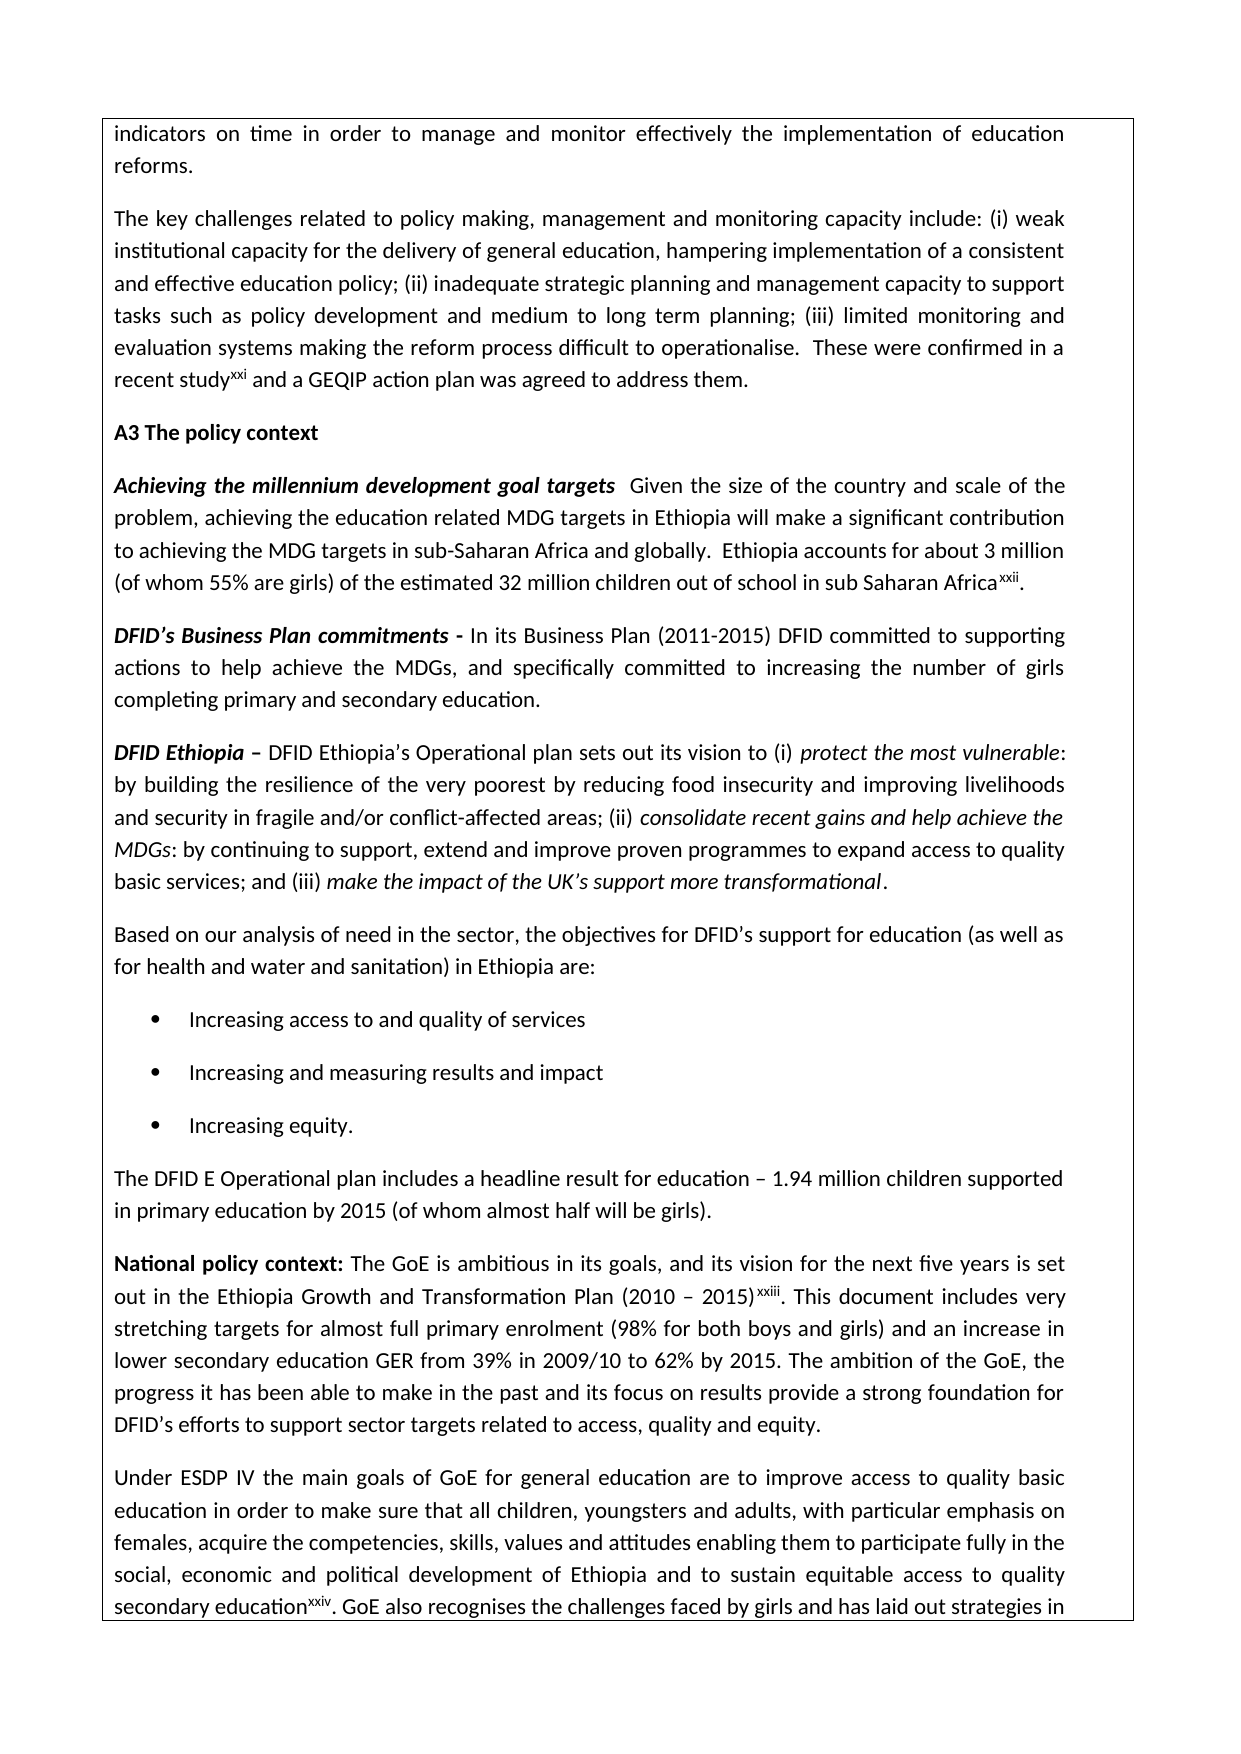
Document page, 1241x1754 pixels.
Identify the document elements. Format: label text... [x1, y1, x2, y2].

table_header A. Context and need for DFID intervention A1 The Ethiopian Context Ethiopia matters to the UK for a range of development, foreign policy and security priorities. It is populous, poor, vulnerable but comparatively stable in the Horn of Africa. From a low base, Ethiopia’s growth and expansion of basic services in recent years have been among the most impressive in Africa. The UK Government has an opportunity to make our support more transformational and accelerate Ethiopia’s graduation from aid dependency. The Government of Ethiopia (GoE) is capable and committed to growth and development, and is a proven partner in making rapid progress towards the Millennium Development Goals (MDGs). But its approach to political governance presents both substantive challenges to sustainable development and reputational risks to partners. Ethiopia lies at the heart of an unstable region that has experienced almost continuous conflict and environmental shocks in recent decades. Ethiopia and its neighbours – including Somalia, Sudan and Eritrea – languish at the bottom of the Human Development Index. Poverty and instability in the Horn of Africa are among the drivers of migration to Europe, and also contribute to an environment in which fundamentalism and radicalisation can prosper. UK interests in the region include progress towards the MDGs, resolving conflict, bolstering stability, accelerating sustainable growth and development, mitigating the impact of climate change, tackling migration, and countering terrorism. A stable, secure and prosperous Ethiopia is critical to UK interests. Ethiopia has come a long way in a short time, and has achieved stability through decentralised regional government. But Ethiopia has yet to successfully manage its democratic transition. The Ethiopian People’s Revolutionary Democratic Front (EPRDF) took power in 1991 and have held it since then. Ethiopia has a capable government that is demonstrably committed to addressing poverty, with an impressive record of pro-poor spending, sound financial management and relatively little corruption. Prime Minister Meles and others in GoE play a role on global issues, including climate change, reform of the international financial architecture, and global health. Ethiopia has made impressive progress towards the MDGs. In the last five years, with substantial support from the UK and others, Ethiopia has: halved the incidence of malaria; deployed 32,000 more health extension workers; doubled the immunisation rate; rolled out an innovative social safety net to protect almost 8 million of the most vulnerable people; and put 4 million more children in primary school. Strong macroeconomic leadership has helped Ethiopia achieve annual growth of over 7 per cent for the last decade. GoE’s new Growth and Transformation Plan (GTP) targets a doubling of the economy and achievement of the MDGs by 2015, and a greater (if still limited) role for the private sector and accelerated industrialisation. The GTP provides a platform to align UK support with GoE’s ambitions, make it more transformational, and accelerate Ethiopia’s graduation from aid dependency. Despite recent progress, Ethiopia remains one of the world’s poorest countries, with more than 30 million people living in extreme poverty. It is comparatively under-aided, receiving less than the African average per capita aid (still ranking in the bottom quartile). Aid per capita levels are the fifth smallest among the 17 current DFID priority countries in Africa.. Strong progress towards some of the MDGs is from a very low base, and will be difficult to maintain as the needs of harder to reach populations are prioritised. Population momentum will see the current estimated population of 83 million people rise to around 120 million by 2030, which is likely to be accompanied by rapid urban growth. Ethnic nationalism and underdevelopment fuel instability and insurgency in parts of the Ethiopian periphery, threatening the delivery of Ethiopia’s development objectives. External shocks, including climate change and fluctuating commodity prices, threaten growth. Ethiopia was badly affected by the oil and food price shocks in 2008, and will find it difficult to avoid price rises as global prices rise again in early 2011. A2 The Ethiopian Education context Increasing access to and quality of education has been one of the priorities of the GoE in the last five years and impressive progress has been made, however this was from a very low baseline. The GoE prepared the National Education and Training Policy (ETP) in 1994, and within this framework of the ETP launched the first five year Education Sector Development Program (ESDP I) in 1997 as part of a twenty-year education sector plan. As a result of a series of important organizational, financial and programmatic measures, the target set for ESDP I of raising primary enrollment from 3.7 million to 7 million was surpassed with enrollment reaching 8.1 million in 2000/01. By 2010/11 primary enrolment had reached 16.7 million (85% Net Enrolment Rate - NER). The number of out of school children dropped from 6.5 million to around 3 million between 1999 and 2008. Enrolment of girls has shown a steady increase with the gender parity index (girl to boy ratio) now standing at 0.94 in primary. First cycle secondary enrollment trends show significant increases (Gross Enrolment Ratio – GER - from 17.1% in 2001/02 to 38% overall and 35% for girls in 2010/11) and although second cycle secondary enrolment is low (GER of 8% overall and 7% for girls in 2010/11), it is increasing. These achievements have been remarkable and have occurred at the same time as a major expansion of both the Technical and Vocational Education and Training (TVET) and higher education sub-sectors. Table 1 below shows the progress Ethiopia has made in the last decade on key indicators and how they compare with the average for countries in Sub Saharan Africa. Table 1 Education indicators Ethiopian and Sub Saharan Africa (SSA) Average (Source: Education for All Global Monitoring Report, Statistical Tables 2011) Despite these remarkable achievements in expanding access to schooling, especially for girls, some real challenges remain. The Quality of education has not kept pace with the expansion, and in some cases has deteriorated: The 2007 National Learning Assessment (NLA) shows 50% of sampled students below basic proficiency in grade 4 and 60% in grade 8 (boys performed better than girls across subjects) These results were worse than the average scores achieved in 2003 (see figure 1 below). The 2010 NLA shows 63.7% of sampled students below a basic level of achievement/proficiency in grade 10 and 55% in grade 12 (boys performed better than girls in all subjects) The 2010 Early Grade Reading Assessment shows that at least 80% of students were not reading at the expected oral fluency rate in their mother tongue (rural girls consistently performed below boys) Completion rates at grade 5 are 75% and 48% at grade 8 (Lower for girls in both grades) Drop out rate in primary is 60% (2007) compared to a Sub Saharan average of 30% Survival rate to grade 5 is 47%(2007) compared to a Sub Saharan average of 72% Figure 1: Grade 4 and Grade 8 NLA Results: 2001, 2004 and 2007 Access to education is not equitable as better resourced schools are generally located in urban areas and bigger more developed regions. Additionally, some children face barriers to accessing education especially females, the “most vulnerable children”, poor students and children in pastoral areas (e.g. Somali and Afar where GER is significantly lower than the national average). Access to secondary education is still low (GER is 38%). Girls’ enrolment and completion rates lag behind those of boys, especially in secondary school and beyond. Inequalities in access to quality education are widespread. There are socio-cultural barriers to participation in education (especially for girls in rural areas) such as poverty and food insecurity, child labour both at home and commercially, distance (especially to secondary school), early marriage, and a pastoralist way of life. There are also financial constraints with households paying a large share of non-salary recurrent education expenditures. Attempts have been made to widen access through Alternative basic Education Centres (small community schools with flexible calendars and locally recruited facilitators). Although the quality of the provision is often poor, and ABEs are not always in tune with the lifestyles of mobile populations, over 800,000 children (36,000 girls) are now reached through this modality. Conflict and insecurity limit access to a number of woredas, particularly in Somali Region, for government workers, and NGOs alike. Useful lessons have been learned about how services can be strengthened in conflict areas through the Somali Education pilot and these are being rolled out in a separate service delivery programme under the umbrella of the Peace and Development Programme (PDP). Education is grossly under-funded As Figure 2 below shows available financing is not commensurate with the scale of the challenge. During the first four years of ESDP III the gap between forecasted expenditure in the five year plan and actual expenditure averaged around 2 billion birr annually ($117 million at current exchange rates) In addition, a high proportion of the education budget (over 95 % in primary and 87% in secondary) is allocated for salary expenditure constraining the availability and predictability of resources for other inputs critical to support effective teaching and learning (e.g., training, textbooks and other materials, assessment, monitoring and evaluation systems, etc.) to enhance learning outcomes. GEQIP has improved the situation with non salary expenditure share now accounting for 15% of recurrent expenditure overall (based on figures provided in the 2010 GEQIP mid-term review) , but it will be a challenge to maintain as the system continues to expand to reach the most marginalised groups. Alternative Basic Education Centres are a low cost solution to tackling inequities in access but there are challenges with respect to their quality and flexibility. Resources for basic services are very limited. While phase one of GEQIP was re-appraised to cost $455 million only $337 million is currently available. Failure to fill the funding gap will mean that GoE will not be able to fully implement elements of the education program. The capacity to plan, manage and monitor is weak. In Ethiopia, the management and financing of primary and secondary education is the responsibility of regions and woredas based on the national policy and standards developed and approved by the Ministry of Education (MOE). However, some regional and woreda governments have weak capacity to gather and report on key performance indicators on time in order to manage and monitor effectively the implementation of education reforms. The key challenges related to policy making, management and monitoring capacity include: (i) weak institutional capacity for the delivery of general education, hampering implementation of a consistent and effective education policy; (ii) inadequate strategic planning and management capacity to support tasks such as policy development and medium to long term planning; (iii) limited monitoring and evaluation systems making the reform process difficult to operationalise. These were confirmed in a recent study and a GEQIP action plan was agreed to address them. A3 The policy context Achieving the millennium development goal targets Given the size of the country and scale of the problem, achieving the education related MDG targets in Ethiopia will make a significant contribution to achieving the MDG targets in sub-Saharan Africa and globally. Ethiopia accounts for about 3 million (of whom 55% are girls) of the estimated 32 million children out of school in sub Saharan Africa. DFID’s Business Plan commitments - In its Business Plan (2011-2015) DFID committed to supporting actions to help achieve the MDGs, and specifically committed to increasing the number of girls completing primary and secondary education. DFID Ethiopia – DFID Ethiopia’s Operational plan sets out its vision to (i) protect the most vulnerable: by building the resilience of the very poorest by reducing food insecurity and improving livelihoods and security in fragile and/or conflict-affected areas; (ii) consolidate recent gains and help achieve the MDGs: by continuing to support, extend and improve proven programmes to expand access to quality basic services; and (iii) make the impact of the UK’s support more transformational. Based on our analysis of need in the sector, the objectives for DFID’s support for education (as well as for health and water and sanitation) in Ethiopia are: Increasing access to and quality of services Increasing and measuring results and impact Increasing equity. The DFID E Operational plan includes a headline result for education – 1.94 million children supported in primary education by 2015 (of whom almost half will be girls). National policy context: The GoE is ambitious in its goals, and its vision for the next five years is set out in the Ethiopia Growth and Transformation Plan (2010 – 2015). This document includes very stretching targets for almost full primary enrolment (98% for both boys and girls) and an increase in lower secondary education GER from 39% in 2009/10 to 62% by 2015. The ambition of the GoE, the progress it has been able to make in the past and its focus on results provide a strong foundation for DFID’s efforts to support sector targets related to access, quality and equity. Under ESDP IV the main goals of GoE for general education are to improve access to quality basic education in order to make sure that all children, youngsters and adults, with particular emphasis on females, acquire the competencies, skills, values and attitudes enabling them to participate fully in the social, economic and political development of Ethiopia and to sustain equitable access to quality secondary education. GoE also recognises the challenges faced by girls and has laid out strategies in ESDP IV that seek to promote girls participation. The GoE’s emphasis on quality of education is fundamental to its drive to reach middle income status by 2025. Relatively recent evidence shows that learning outcomes explain more of the difference in productivity growth than simply years of schooling. Evidence from Ethiopia shows higher individual returns to higher levels of education adding weight to the GoE’s efforts to keep students in school and make sure they learn. ESDP IV also provides an excellent platform for DFID’s efforts to support GoE to reach the last 20% of out of school children and to tackle equity concerns. There are specific programmes tackling limited access to education in the Developing Regional States and a separate strand on both gender and special needs. The programme recognises the importance of both supply and demand side interventions to tackle the problems of equity and access. A4 Interventions to improve the quality of education The Ethiopian General Education Quality Improvement Programme (GEQIP) was launched in 2009 to address the problem of low quality of education at national scale and with harmonised donor support. It seeks to increase the investment in key inputs to the system, such as textbooks, teacher development and school improvement. GEQIP is now at the end of the second year of a four year first phase. Between 2009 – 2011 DFID disbursed all committed funds (totalling £45 million) to the MDTF. Other contributing donors are the Education Fast Track Initiative ($168 million), the World Bank ($50 million), Italian Development Cooperation ($20 million), the Netherlands ($26 million) and Finland ($10 million). GEQIP has been showing good progress with respect to implementation and has increased the supply of inputs to Ethiopian schools and in the last internal DFID annual review it was scored as a “2” (purpose likely to be largely achieved). GEQIP was designed to be complementary to the decentralised block grant (supported by the Protection of Basic Services Grant – PBS)which provides direct financing to regional and Woreda (district) governments to provide basic services (education, health, agriculture, water and sanitation, and rural roads). The block grant is supported by donors through the Protection of Basic Services programme (PBS). Over 40% of the decentralised block grant is spent on education. However, over 90% of education spending is for salaries; with little left over to fund quality related expenditure. PBS remains GoE’s preferred modality for scaling up access to basic services, but GEQIP is regarded as critical in the medium term for ensuring complementary resources are available for quality related expenditures. GEQIP is designed to work in a complementary way with other instruments to tackle education quality, access and equity issues (see table 2 below). The quality of education itself has been found to be a major ‘push’ factor in driving parental decisions on whether or not to keep their children in school. Several donors are working outside of the pooled GEQIP fund in support of the GoE’s overall general education quality improvement objectives. The most significant of these are: USAID – is providing a big push on early grade reading, including investing in assessments of reading proficiency in the early grades and in development of materials and training to support teachers. Many of USAID’s interventions are focused on selected regions and schools and all programmes are delivered through contractors. UNICEF – is working on their plans for the sub-sector. Historically, their focus has been on child friendly schools and Alternative Basic Education (ABE). More recently, they have also been prioritising early childhood education. They fund through GoE systems but with separate planning and reporting. Japan - their focus is on improving maths and science. All of their support is delivered through projects. There are also a number of NGOs working with GoE to improve the quality of education. These include Save the Children (focusing on ABE), Link community Development (school improvement planning), and Concern (reaching marginalised children). DFID-E contracted a consortium of NGOs (Save the Children UK, Mercy Corps and Islamic Relief) to pilot a programme of enhanced support to education in Ethiopia’s Somali Region. DFID-E Is planning to scale this approach up, and expand to other basic services though a UK Peace and Development Programme (PDP). This aims to strengthen the basic service provision of health, education and water in Somali Region where there is a very low enrolment at both primary and secondary levels. Table 2 below summarises DFID’s current and planned support to education and their focus and interdependence. Table 2: DFID Ethiopia – planned support for education A5 Feasibility of intervening In this context, there are at least four key reasons why DFID should scale up support for improving the quality of education in Ethiopia: Learning outcomes have been declining, despite increasing education investments Inputs needed to improve quality are massively under-funded There are still around 3 million children out of school, many of whom are girls, vulnerable children and children with special needs (it is anticipated that supply side improvements will attract and retain some of these students into school). The social and economic consequences of low education quality include lower economic growth and increased fertility rates DFID is well placed to provide additional support to GoE’s efforts to improve the quality of general education in Ethiopia for three reasons. DFID-E is a trusted bilateral donor with the resources, relationships, expertise and instruments available to help GoE to tackle the problem of improving quality at scale. DFID-E is already taking a leadership role on the quality education agenda both in Ethiopia and globally. It can use its trusted position to accelerate progress on this important agenda and to use its influence to better understand what works through high quality evaluations. DFID is a leader on aid effectiveness and has the commitment to align its funding behind a government owned programme and encourage other donors to harmonise their efforts thereby reducing transaction costs in the sub-sector and increasing impact. A6 Consequences of not intervening Without an additional contribution of £50 million to help close the funding gap for improving quality of education: 26,000 fewer children will complete primary school, 10,000 fewer will complete secondary 100,000 fewer teachers will receive enhanced training Schools will not receive grants to improve quality for 18 million students Despite current efforts by the GoE and its partners to address the problem of quality, interventions to address the issue are under-funded. GEQIP was appraised to cost $417 million. As a result of increased costs of textbooks and agreement to expand the scope to include early grade reading activities, total costs are now estimated at $455 million. Of this, only $337 million is currently available from partners. The funding gap is due to a combination of price escalation and a shortfall in funds planned at appraisal. Without additional funding this year major cuts would need to be made, jeopardising the progress made to date. The potential consequences would be, at best, maintenance at current levels, of learning outcomes for over many students. Without follow-on support to existing investments, GoE’s efforts to accelerate economic growth and gain the social benefits of education, may be jeopardised. A7 Sustainability Ethiopia spends a relatively high share of its Gross Domestic Product (GDP) on education by international standards relative to it’s level of per-capita income of $344 it spends significantly more than India, (whose per-capita income of $1192 is almost four times as much), and only a little less than South Africa (whose per-capita income of $5786 is more than 16 times that of Ethiopia). Despite this, the overall funding gap in ESDP IV is estimated at £1.2 billion as indicated above. Much of this funding gap is expected to be filled by external partners. With the GoE already spending around 4% of GDP on education and over 20% of its budget, there is little likelihood that the GoE will be able to mobilise additional domestic resources to tackle the challenge of improving quality of education in the next five years. In recognition of the time frame that would be needed to make sustainable improvements, GEQIP was designed as an eight year, two phase programme to address this challenge. As discussed above, improving the quality of education and learning outcomes in Ethiopia will contribute to its economic growth. Amongst countries that have participated in the Programme for International Student Assessment (PISA - an internationally benchmarked measure of learning) shows that test scores of one standard deviation above the average are associated with an average annual growth rate in GDP per capita of two percentage points higher over 40-years B. Impact and Outcome The impact of our support will be improved completion rates and learning outcomes for boys and girls in primary schools and increased transition to secondary schools in Ethiopia. Based on progress to date, the targets for improvements in completion rates in grades 4 and 8 of primary and enrolment rates in grades 10 and 12 of secondary could be achieved if effort and resources are stepped up, especially for girls and students in the Developing Regional States (DRS). A National Learning Assessment (NLA) is currently being conducted in grades 4 and 8 and this will provide a snapshot of whether learning outcomes have improved since the last NLA that was conducted in 2007. Any improvements are likely to be modest, however, as the key inputs needed to make a significant difference to this measure of quality have only just started to flow. The outcome will be improved quality of general education as measured by availability of textbooks and trained teachers. Based on progress to date, significant progress is likely to be achieved over the next two years if sufficient funds are available to support the GoE’s plans. , A second Early Grade Reading Assessment will be conducted in 2013 and this will give an additional measure of learning outcomes. B2 Political and Institutional impact There is strong political commitment to scaling up access to and quality of services from the GoE including education services. This will build on the GoE record of rapid scale up and delivery of results in recent years. The GoE’s Growth and Transformation Plan (GTP) reflects the ambitious targets of the education sector development programme to 2015 which focuses, among other objectives, on the achievement of the MDGs. Scaling up support for education will contribute to filling the financing gap in education, may encourage others to also scale up their support and will also provide encouragement to the GoE to continue its commitment to reaching the MDG targets in education. It has been recognised that good governance requires state capability, responsiveness, and accountability, and that all three elements are needed to make states more effective, to tackle poverty and to improve people’s lives. There is no guarantee, for example, that a more capable MoE will automatically focus on reaching marginalised communities unless it is responsive and accountable. The MoE continues to explore alternative modes of education delivery considering the challenges and living styles of populations. GEQIP plans include an increasing focus on community involvement, scaling up efforts on local level accountability strengthening the role of Parent Teacher Associations (PTAs) in formal schools and Centre Management Committees (CMCs) in ABE centres. Supporting the GoE to expand access to and quality of services and make better development progress will contribute to strengthening state legitimacy. State legitimacy is not just about effectiveness of public institutions in their performance of various functions, such as service delivery, but also their degree of representation and accountability. Increasing state legitimacy is also associated with increased stability. In line with DFID’s approach to state building for security and stability, DFID considers that providing support for an increasingly transformational programme in Ethiopia is the best way to help Ethiopia develop into an even more prosperous, stable and secure country. DFID has judged that a productive approach to working in Ethiopia is to combine work to improve service delivery with support for transparency and accountability within the sector, thus creating a healthier, more educated population with growing expectations of economic opportunity and political space. Ethiopia is a federal state consisting of nine regions and two city administrations. The sub-national structure has four levels – regions, zones, woredas and kebeles. Fiscal decentralisation has deepened over the last decade, but the sub-national institutions still rely for about three-quarters of their expenditures on block grants. The block grant for services transfers funds from federal and regional to woreda level for service delivery. Decentralisation is the “centre piece of Ethiopia’s strategy for ending poverty, both to improve responsiveness and flexibility in service delivery, but also to increase local participation and democratisation of decision-making”. Although Woredas have formal discretion in the use of block grants, in practice this is limited by a number of factorsError! Bookmark not defined.. First, national policies, targets, quotas, planning guidelines and campaigns originating through top down directives heavily influence Woreda planning. Second, regional monitoring and oversight of Woreda budgets through performance agreements stress federal and regional development objectives. Third, Woreda discretion is limited by the extent to which available funds are constrained by the recurrent financing demands of existing services, particularly salaries. The use of a combination of general purpose and specific grants to sectors is common in federated systems and allows federal for large scale commodity and equipment purchase and a ‘big push’ on activities and outputs that will accelerate progress towards the health related MDG targets. [103, 119, 1133, 1620]
